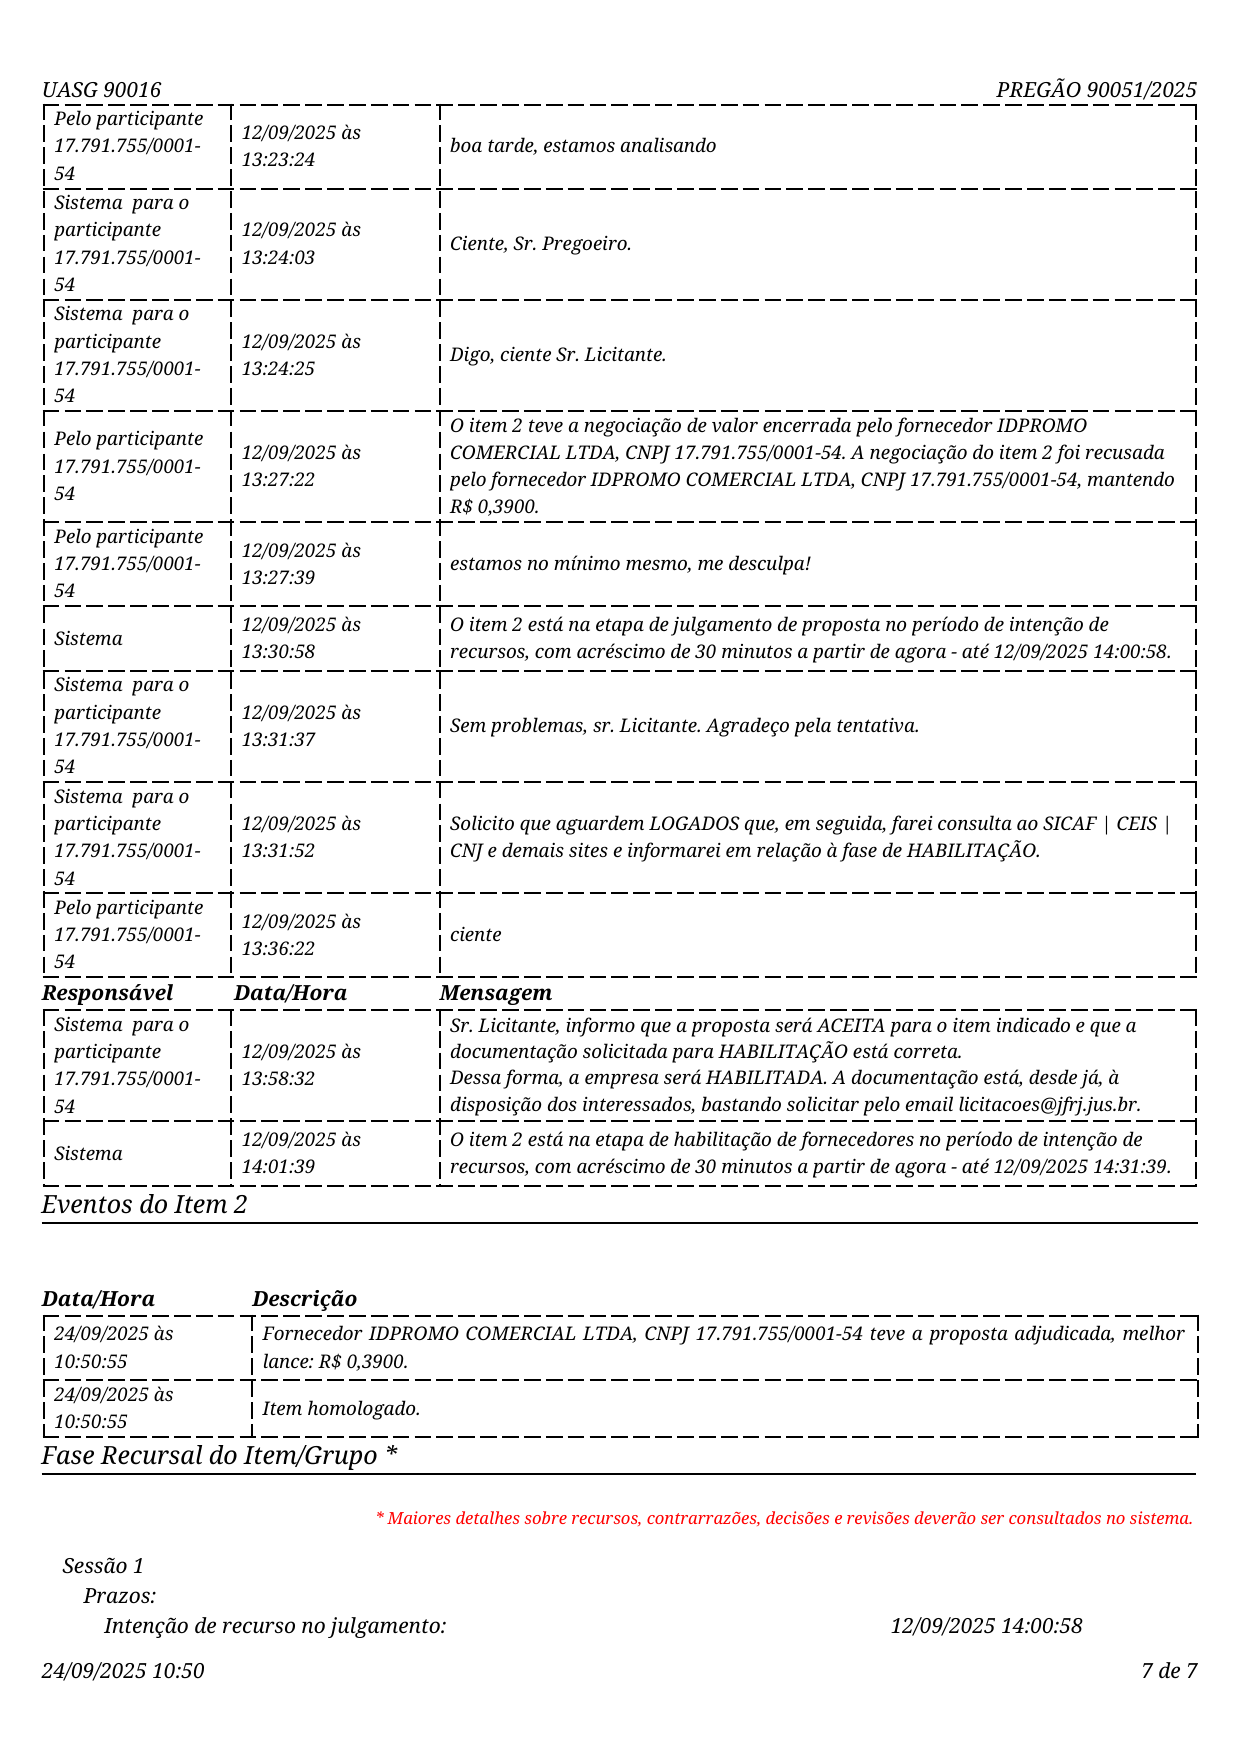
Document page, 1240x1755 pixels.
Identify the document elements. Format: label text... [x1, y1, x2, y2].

table_cell 12/09/2025 às 13:24:25 [231, 299, 439, 410]
table_cell boa tarde, estamos analisando [440, 104, 1196, 187]
table_cell 12/09/2025 às 13:27:39 [231, 521, 439, 605]
table_header Sessão 1 Prazos: [63, 1551, 518, 1611]
table_cell 12/09/2025 às 13:30:58 [231, 605, 439, 670]
table_cell Pelo participante 17.791.755/0001-54 [44, 410, 231, 521]
table_cell Digo, ciente Sr. Licitante. [440, 299, 1196, 410]
table_cell Pelo participante 17.791.755/0001-54 [44, 892, 231, 976]
table_cell estamos no mínimo mesmo, me desculpa! [440, 521, 1196, 605]
table_cell Ciente, Sr. Pregoeiro. [440, 188, 1196, 299]
table_cell Intenção de recurso no julgamento: [63, 1611, 518, 1642]
table_header 24/09/2025 às 10:50:55 [44, 1315, 252, 1379]
table_cell O item 2 teve a negociação de valor encerrada pelo fornecedor IDPROMO COMERCIAL LTDA, CNPJ 17.791.755/0001-54. A negociação do item 2 foi recusada pelo fornecedor IDPROMO COMERCIAL LTDA, CNPJ 17.791.755/0001-54, mantendo R$ 0,3900. [440, 410, 1196, 521]
table_cell 12/09/2025 às 13:31:37 [231, 670, 439, 781]
table_cell ciente [440, 892, 1196, 976]
table_cell 12/09/2025 às 13:23:24 [231, 104, 439, 187]
table_cell O item 2 está na etapa de habilitação de fornecedores no período de intenção de recursos, com acréscimo de 30 minutos a partir de agora - até 12/09/2025 14:31:39. [440, 1120, 1196, 1185]
table_cell 12/09/2025 às 14:01:39 [231, 1120, 439, 1185]
text * Maiores detalhes sobre recursos, contrarrazões, decisões e revisões deverão ser consultados no sistema. [42, 1507, 1196, 1529]
table_header [518, 1551, 1085, 1611]
text Data/Hora Descrição [42, 1284, 1200, 1312]
table_cell Sem problemas, sr. Licitante. Agradeço pela tentativa. [440, 670, 1196, 781]
table_cell Sistema [44, 605, 231, 670]
table_cell Item homologado. [252, 1379, 1198, 1436]
table_cell Sistema [44, 1120, 231, 1185]
table_header Sistema para o participante 17.791.755/0001-54 [44, 1009, 231, 1120]
table_cell 24/09/2025 às 10:50:55 [44, 1379, 252, 1436]
subtitle Fase Recursal do Item/Grupo * [41, 1438, 1200, 1472]
table_cell Sistema para o participante 17.791.755/0001-54 [44, 299, 231, 410]
table_cell O item 2 está na etapa de julgamento de proposta no período de intenção de recursos, com acréscimo de 30 minutos a partir de agora - até 12/09/2025 14:00:58. [440, 605, 1196, 670]
table_cell Sistema para o participante 17.791.755/0001-54 [44, 188, 231, 299]
table_cell 12/09/2025 às 13:27:22 [231, 410, 439, 521]
table_cell 12/09/2025 14:00:58 [518, 1611, 1085, 1642]
table_cell 12/09/2025 às 13:31:52 [231, 781, 439, 892]
table_cell Solicito que aguardem LOGADOS que, em seguida, farei consulta ao SICAF | CEIS | CNJ e demais sites e informarei em relação à fase de HABILITAÇÃO. [440, 781, 1196, 892]
text Responsável Data/Hora Mensagem [42, 978, 1200, 1007]
table_cell Sistema para o participante 17.791.755/0001-54 [44, 670, 231, 781]
table_header 12/09/2025 às 13:58:32 [231, 1009, 439, 1120]
table_cell Pelo participante 17.791.755/0001-54 [44, 521, 231, 605]
table_header Fornecedor IDPROMO COMERCIAL LTDA, CNPJ 17.791.755/0001-54 teve a proposta adjudicada, melhor lance: R$ 0,3900. [252, 1315, 1198, 1379]
table_cell Sistema para o participante 17.791.755/0001-54 [44, 781, 231, 892]
table_cell 12/09/2025 às 13:36:22 [231, 892, 439, 976]
table_cell 12/09/2025 às 13:24:03 [231, 188, 439, 299]
table_header Sr. Licitante, informo que a proposta será ACEITA para o item indicado e que a documentação solicitada para HABILITAÇÃO está correta. Dessa forma, a empresa será HABILITADA. A documentação está, desde já, à disposição dos interessados, bastando solicitar pelo email licitacoes@jfrj.jus.br. [440, 1009, 1196, 1120]
table_cell Pelo participante 17.791.755/0001-54 [44, 104, 231, 187]
subtitle Eventos do Item 2 [41, 1187, 1200, 1221]
